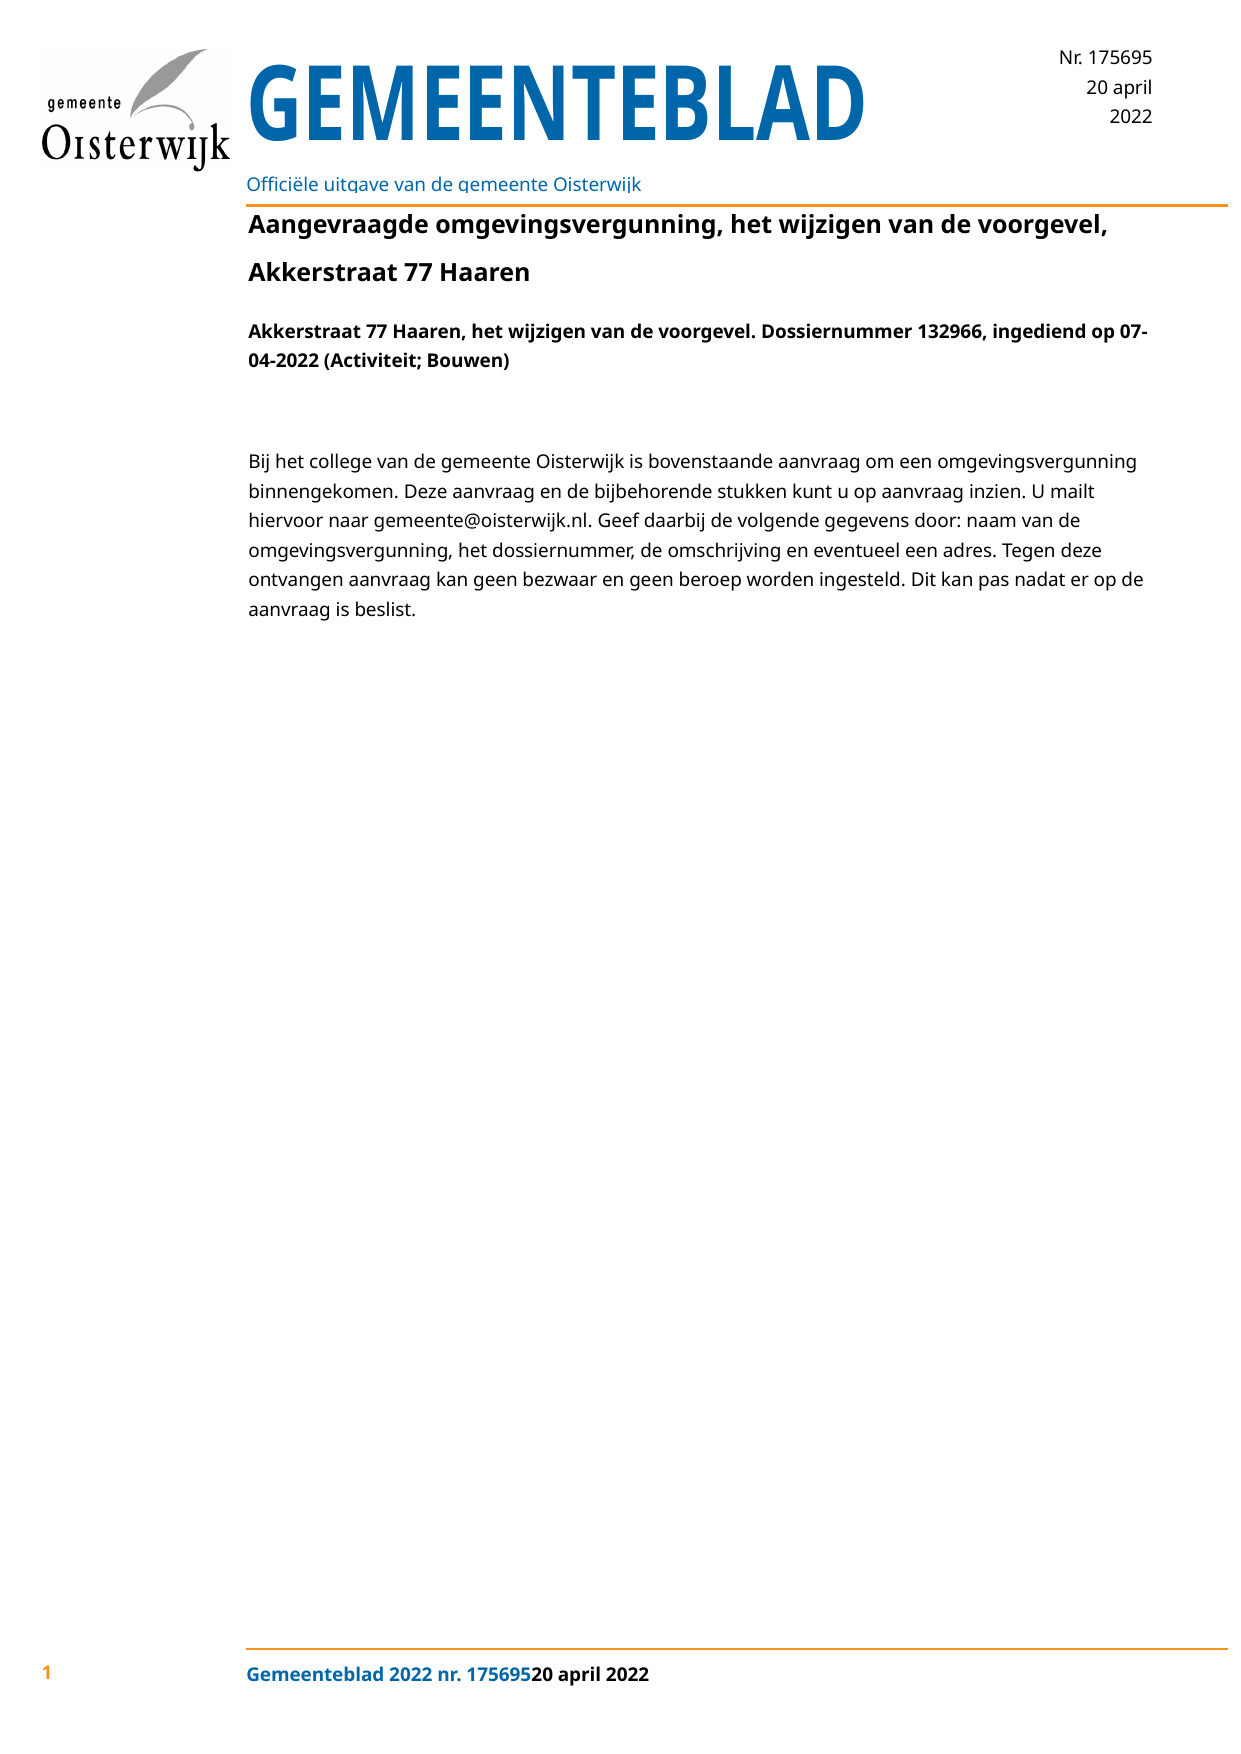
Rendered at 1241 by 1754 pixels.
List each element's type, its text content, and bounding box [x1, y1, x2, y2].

picture [41, 47, 231, 172]
text Akkerstraat 77 Haaren, het wijzigen van de voorgevel. Dossiernummer 132966, ingediend op 07-04-2022 (Activiteit; Bouwen) [248, 318, 1152, 373]
text Aangevraagde omgevingsvergunning, het wijzigen van de voorgevel, Akkerstraat 77 Haaren [248, 207, 1152, 288]
text Bij het college van de gemeente Oisterwijk is bovenstaande aanvraag om een omgevingsvergunning binnengekomen. Deze aanvraag en de bijbehorende stukken kunt u op aanvraag inzien. U mailt hiervoor naar gemeente@oisterwijk.nl. Geef daarbij de volgende gegevens door: naam van de omgevingsvergunning, het dossiernummer, de omschrijving en eventueel een adres. Tegen deze ontvangen aanvraag kan geen bezwaar en geen beroep worden ingesteld. Dit kan pas nadat er op de aanvraag is beslist. [248, 448, 1152, 622]
